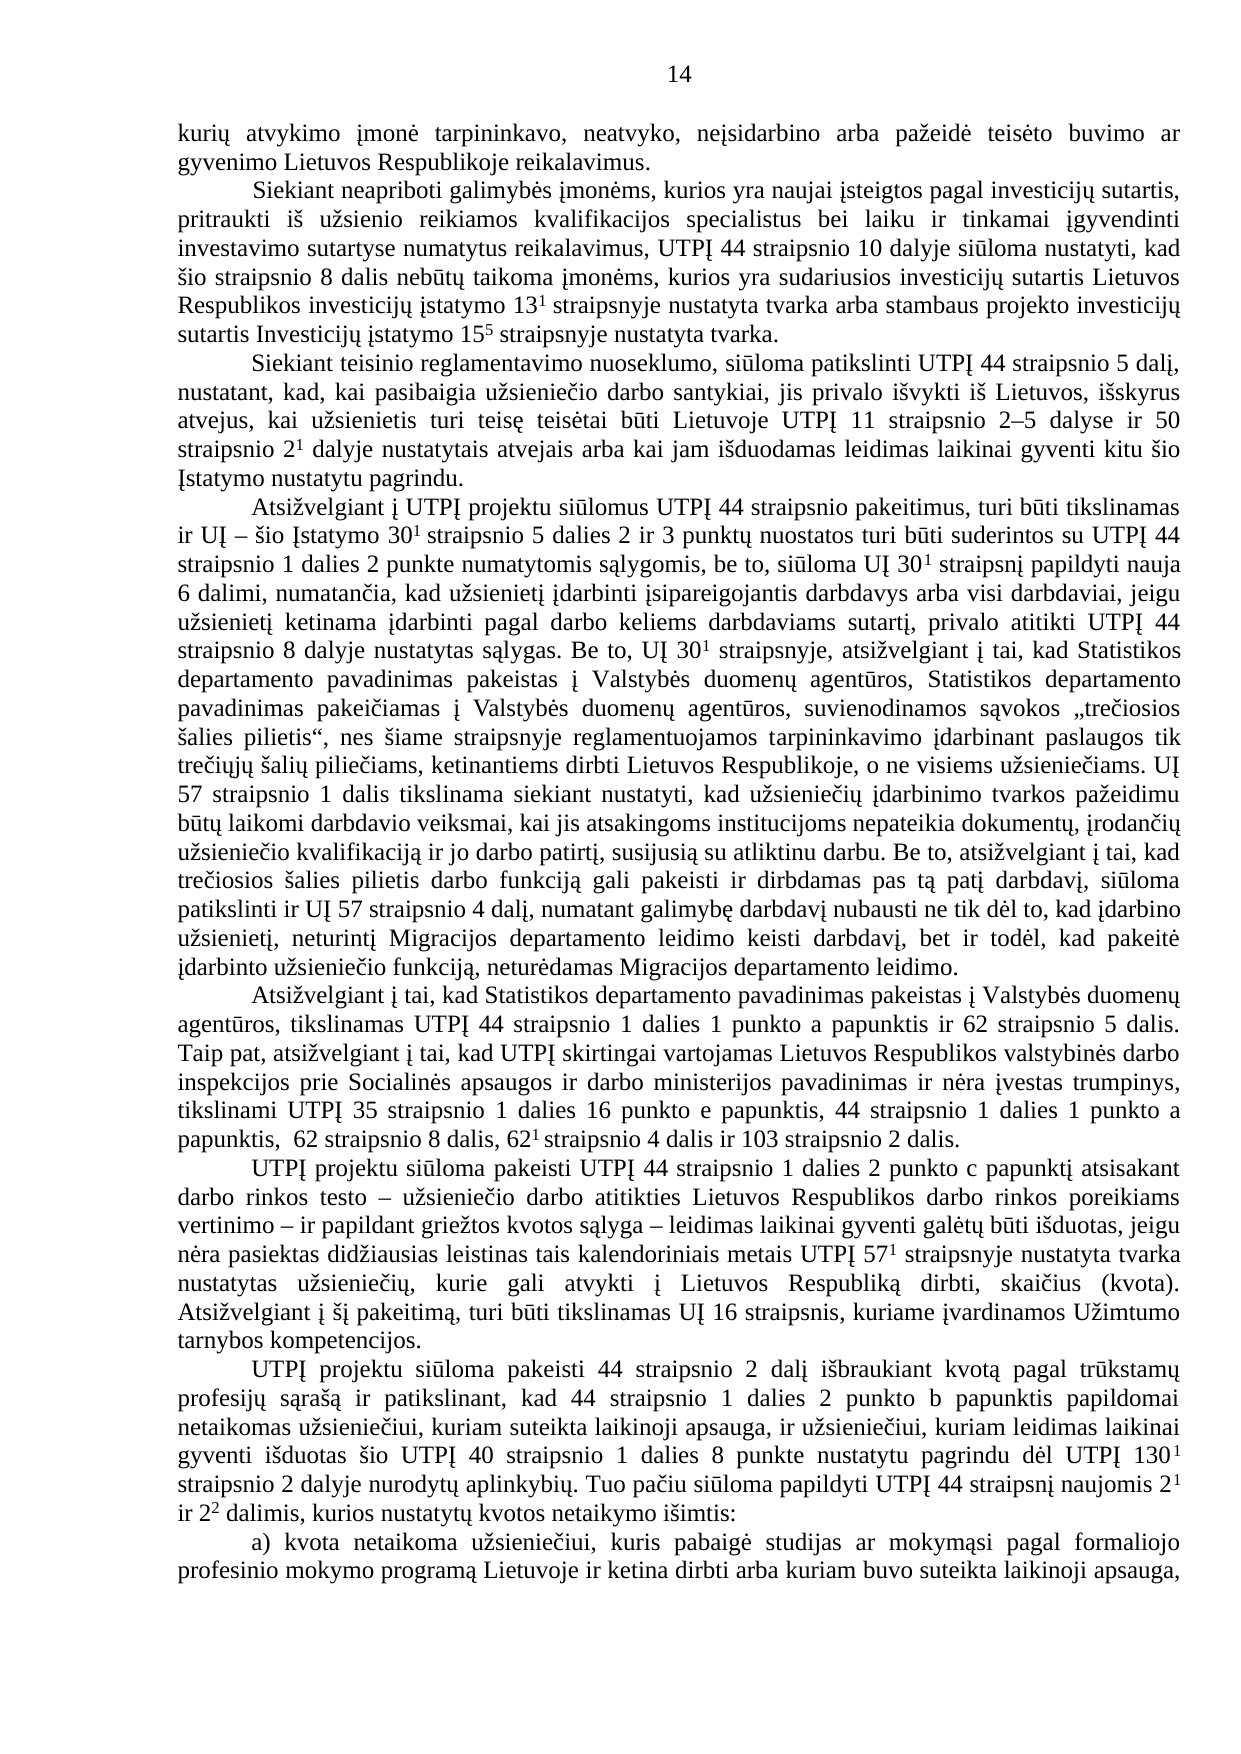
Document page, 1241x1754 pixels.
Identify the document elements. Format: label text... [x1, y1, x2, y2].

text Atsižvelgiant į UTPĮ projektu siūlomus UTPĮ 44 straipsnio pakeitimus, turi būti tikslinamas ir UĮ – šio Įstatymo 301 straipsnio 5 dalies 2 ir 3 punktų nuostatos turi būti suderintos su UTPĮ 44 straipsnio 1 dalies 2 punkte numatytomis sąlygomis, be to, siūloma UĮ 301 straipsnį papildyti nauja 6 dalimi, numatančia, kad užsienietį įdarbinti įsipareigojantis darbdavys arba visi darbdaviai, jeigu užsienietį ketinama įdarbinti pagal darbo keliems darbdaviams sutartį, privalo atitikti UTPĮ 44 straipsnio 8 dalyje nustatytas sąlygas. Be to, UĮ 301 straipsnyje, atsižvelgiant į tai, kad Statistikos departamento pavadinimas pakeistas į Valstybės duomenų agentūros, Statistikos departamento pavadinimas pakeičiamas į Valstybės duomenų agentūros, suvienodinamos sąvokos „trečiosios šalies pilietis“, nes šiame straipsnyje reglamentuojamos tarpininkavimo įdarbinant paslaugos tik trečiųjų šalių piliečiams, ketinantiems dirbti Lietuvos Respublikoje, o ne visiems užsieniečiams. UĮ 57 straipsnio 1 dalis tikslinama siekiant nustatyti, kad užsieniečių įdarbinimo tvarkos pažeidimu būtų laikomi darbdavio veiksmai, kai jis atsakingoms institucijoms nepateikia dokumentų, įrodančių užsieniečio kvalifikaciją ir jo darbo patirtį, susijusią su atliktinu darbu. Be to, atsižvelgiant į tai, kad trečiosios šalies pilietis darbo funkciją gali pakeisti ir dirbdamas pas tą patį darbdavį, siūloma patikslinti ir UĮ 57 straipsnio 4 dalį, numatant galimybę darbdavį nubausti ne tik dėl to, kad įdarbino užsienietį, neturintį Migracijos departamento leidimo keisti darbdavį, bet ir todėl, kad pakeitė įdarbinto užsieniečio funkciją, neturėdamas Migracijos departamento leidimo. [177, 492, 1181, 981]
text Siekiant teisinio reglamentavimo nuoseklumo, siūloma patikslinti UTPĮ 44 straipsnio 5 dalį, nustatant, kad, kai pasibaigia užsieniečio darbo santykiai, jis privalo išvykti iš Lietuvos, išskyrus atvejus, kai užsienietis turi teisę teisėtai būti Lietuvoje UTPĮ 11 straipsnio 2–5 dalyse ir 50 straipsnio 21 dalyje nustatytais atvejais arba kai jam išduodamas leidimas laikinai gyventi kitu šio Įstatymo nustatytu pagrindu. [177, 348, 1181, 492]
text a) kvota netaikoma užsieniečiui, kuris pabaigė studijas ar mokymąsi pagal formaliojo profesinio mokymo programą Lietuvoje ir ketina dirbti arba kuriam buvo suteikta laikinoji apsauga, [177, 1527, 1181, 1584]
text Siekiant neapriboti galimybės įmonėms, kurios yra naujai įsteigtos pagal investicijų sutartis, pritraukti iš užsienio reikiamos kvalifikacijos specialistus bei laiku ir tinkamai įgyvendinti investavimo sutartyse numatytus reikalavimus, UTPĮ 44 straipsnio 10 dalyje siūloma nustatyti, kad šio straipsnio 8 dalis nebūtų taikoma įmonėms, kurios yra sudariusios investicijų sutartis Lietuvos Respublikos investicijų įstatymo 131 straipsnyje nustatyta tvarka arba stambaus projekto investicijų sutartis Investicijų įstatymo 155 straipsnyje nustatyta tvarka. [177, 176, 1181, 348]
text kurių atvykimo įmonė tarpininkavo, neatvyko, neįsidarbino arba pažeidė teisėto buvimo ar gyvenimo Lietuvos Respublikoje reikalavimus. [177, 118, 1181, 176]
text UTPĮ projektu siūloma pakeisti 44 straipsnio 2 dalį išbraukiant kvotą pagal trūkstamų profesijų sąrašą ir patikslinant, kad 44 straipsnio 1 dalies 2 punkto b papunktis papildomai netaikomas užsieniečiui, kuriam suteikta laikinoji apsauga, ir užsieniečiui, kuriam leidimas laikinai gyventi išduotas šio UTPĮ 40 straipsnio 1 dalies 8 punkte nustatytu pagrindu dėl UTPĮ 1301 straipsnio 2 dalyje nurodytų aplinkybių. Tuo pačiu siūloma papildyti UTPĮ 44 straipsnį naujomis 21 ir 22 dalimis, kurios nustatytų kvotos netaikymo išimtis: [177, 1354, 1181, 1527]
text Atsižvelgiant į tai, kad Statistikos departamento pavadinimas pakeistas į Valstybės duomenų agentūros, tikslinamas UTPĮ 44 straipsnio 1 dalies 1 punkto a papunktis ir 62 straipsnio 5 dalis. Taip pat, atsižvelgiant į tai, kad UTPĮ skirtingai vartojamas Lietuvos Respublikos valstybinės darbo inspekcijos prie Socialinės apsaugos ir darbo ministerijos pavadinimas ir nėra įvestas trumpinys, tikslinami UTPĮ 35 straipsnio 1 dalies 16 punkto e papunktis, 44 straipsnio 1 dalies 1 punkto a papunktis, 62 straipsnio 8 dalis, 621 straipsnio 4 dalis ir 103 straipsnio 2 dalis. [177, 981, 1181, 1153]
text UTPĮ projektu siūloma pakeisti UTPĮ 44 straipsnio 1 dalies 2 punkto c papunktį atsisakant darbo rinkos testo – užsieniečio darbo atitikties Lietuvos Respublikos darbo rinkos poreikiams vertinimo – ir papildant griežtos kvotos sąlyga – leidimas laikinai gyventi galėtų būti išduotas, jeigu nėra pasiektas didžiausias leistinas tais kalendoriniais metais UTPĮ 571 straipsnyje nustatyta tvarka nustatytas užsieniečių, kurie gali atvykti į Lietuvos Respubliką dirbti, skaičius (kvota). Atsižvelgiant į šį pakeitimą, turi būti tikslinamas UĮ 16 straipsnis, kuriame įvardinamos Užimtumo tarnybos kompetencijos. [177, 1153, 1181, 1354]
